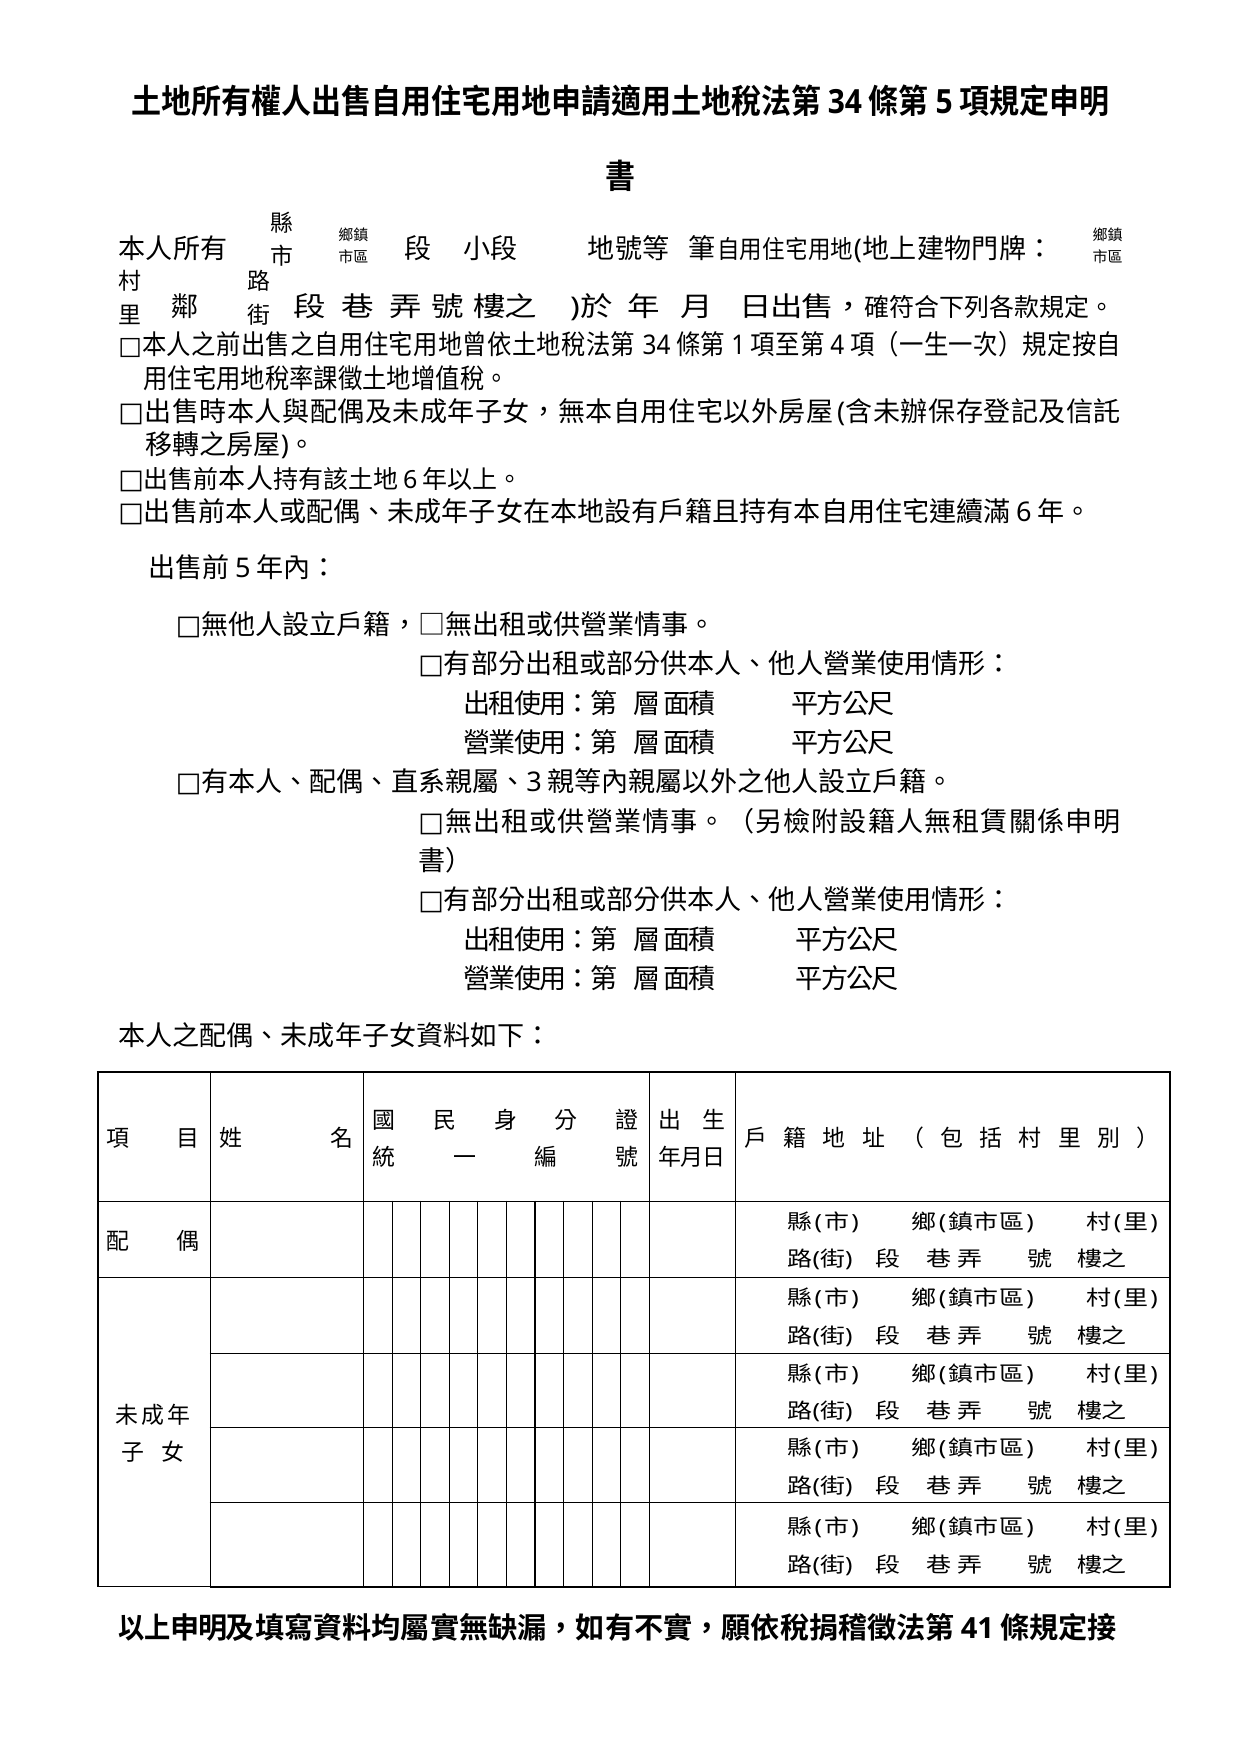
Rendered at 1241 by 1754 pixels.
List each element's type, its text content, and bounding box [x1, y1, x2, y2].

table_cell [621, 1503, 649, 1586]
table_cell [621, 1278, 649, 1352]
table_cell [536, 1278, 563, 1352]
text □無出租或供營業情事。（另檢附設籍人無租賃關係申明書） [418, 800, 1122, 878]
table_cell [621, 1428, 649, 1502]
table_cell [507, 1428, 534, 1502]
table_cell 未成年 子 女 [99, 1278, 210, 1586]
table_cell 縣(市) 鄉(鎮市區) 村(里) 路(街) 段 巷 弄 號 樓之 [736, 1278, 1169, 1352]
text □出售前本人持有該土地6年以上。 [118, 461, 1122, 495]
table_cell [364, 1202, 392, 1277]
table_cell [650, 1278, 735, 1352]
table_cell [393, 1354, 420, 1427]
table_cell [593, 1278, 620, 1352]
table_cell [421, 1202, 449, 1277]
table_cell [478, 1354, 506, 1427]
table_cell [564, 1354, 592, 1427]
table_cell [393, 1202, 420, 1277]
table_cell [650, 1202, 735, 1277]
table_cell [450, 1354, 477, 1427]
table_cell 縣(市) 鄉(鎮市區) 村(里) 路(街) 段 巷 弄 號 樓之 [736, 1503, 1169, 1586]
table_cell [364, 1354, 392, 1427]
table_cell 縣(市) 鄉(鎮市區) 村(里) 路(街) 段 巷 弄 號 樓之 [736, 1354, 1169, 1427]
table_cell [650, 1503, 735, 1586]
table_cell [364, 1503, 392, 1586]
table_cell [593, 1202, 620, 1277]
table_cell [450, 1202, 477, 1277]
table_cell [211, 1202, 363, 1277]
table_cell [536, 1202, 563, 1277]
table_cell 縣(市) 鄉(鎮市區) 村(里) 路(街) 段 巷 弄 號 樓之 [736, 1202, 1169, 1277]
table_cell [393, 1503, 420, 1586]
table_cell [393, 1428, 420, 1502]
text 出租使用：第 層 面積 平方公尺 [463, 918, 1122, 957]
text □有部分出租或部分供本人、他人營業使用情形： [418, 642, 1122, 682]
table_cell [478, 1428, 506, 1502]
text 本人之配偶、未成年子女資料如下： [118, 996, 1122, 1071]
table_cell [507, 1202, 534, 1277]
table_header 戶籍地址（包括村里別） [736, 1073, 1169, 1201]
text □出售時本人與配偶及未成年子女，無本自用住宅以外房屋(含未辦保存登記及信託移轉之房屋)。 [118, 395, 1122, 461]
text □有部分出租或部分供本人、他人營業使用情形： [418, 878, 1122, 918]
table_cell [536, 1354, 563, 1427]
table_cell [211, 1428, 363, 1502]
table_cell [421, 1354, 449, 1427]
table_cell [478, 1278, 506, 1352]
table_cell [507, 1354, 534, 1427]
table_cell [564, 1428, 592, 1502]
table_cell [211, 1354, 363, 1427]
table_cell [593, 1503, 620, 1586]
text □本人之前出售之自用住宅用地曾依土地稅法第34條第1項至第4項（一生一次）規定按自用住宅用地稅率課徵土地增值稅。 [118, 328, 1122, 395]
table_header 姓名 [211, 1073, 363, 1201]
text 以上申明及填寫資料均屬實無缺漏，如有不實，願依稅捐稽徵法第41條規定接 [118, 1588, 1122, 1663]
text 土地所有權人出售自用住宅用地申請適用土地稅法第34條第5項規定申明書 [118, 61, 1122, 211]
table_cell [450, 1278, 477, 1352]
table_cell [507, 1503, 534, 1586]
table_header 出生 年月日 [650, 1073, 735, 1201]
table_cell [507, 1278, 534, 1352]
table_cell [421, 1503, 449, 1586]
table_cell [364, 1278, 392, 1352]
table_cell [564, 1278, 592, 1352]
table_cell 縣(市) 鄉(鎮市區) 村(里) 路(街) 段 巷 弄 號 樓之 [736, 1428, 1169, 1502]
text □出售前本人或配偶、未成年子女在本地設有戶籍且持有本自用住宅連續滿6年。 [118, 495, 1122, 528]
text 營業使用：第 層 面積 平方公尺 [463, 721, 1122, 760]
text 出售前5年內： [148, 528, 1122, 603]
table_cell [450, 1428, 477, 1502]
table_cell [536, 1428, 563, 1502]
table_cell [650, 1354, 735, 1427]
table_cell [621, 1354, 649, 1427]
table_cell [564, 1202, 592, 1277]
table_header 國民身分證 統一編號 [364, 1073, 649, 1201]
table_cell [364, 1428, 392, 1502]
table_cell [450, 1503, 477, 1586]
table_cell [393, 1278, 420, 1352]
table_cell [478, 1202, 506, 1277]
table_cell [650, 1428, 735, 1502]
table_cell [564, 1503, 592, 1586]
text □無他人設立戶籍，□無出租或供營業情事。 [176, 603, 1122, 642]
text 營業使用：第 層 面積 平方公尺 [463, 957, 1122, 996]
text 本人所有 縣市 鄉鎮市區 段 小段 地號等 筆自用住宅用地(地上建物門牌： 鄉鎮市區 村里 鄰 路街 段 巷 弄 號 樓之 )於 年 月 日出售，確符合下列各款規定。 [118, 211, 1122, 328]
table_cell [478, 1503, 506, 1586]
table_cell [536, 1503, 563, 1586]
table_cell [593, 1354, 620, 1427]
table_cell [211, 1503, 363, 1586]
table_header 項目 [99, 1073, 210, 1201]
table_cell 配偶 [99, 1202, 210, 1277]
table_cell [421, 1428, 449, 1502]
text 出租使用：第 層 面積 平方公尺 [463, 682, 1122, 721]
table_cell [421, 1278, 449, 1352]
text □有本人、配偶、直系親屬、3親等內親屬以外之他人設立戶籍。 [176, 760, 1122, 800]
table_cell [593, 1428, 620, 1502]
table_cell [211, 1278, 363, 1352]
table_cell [621, 1202, 649, 1277]
